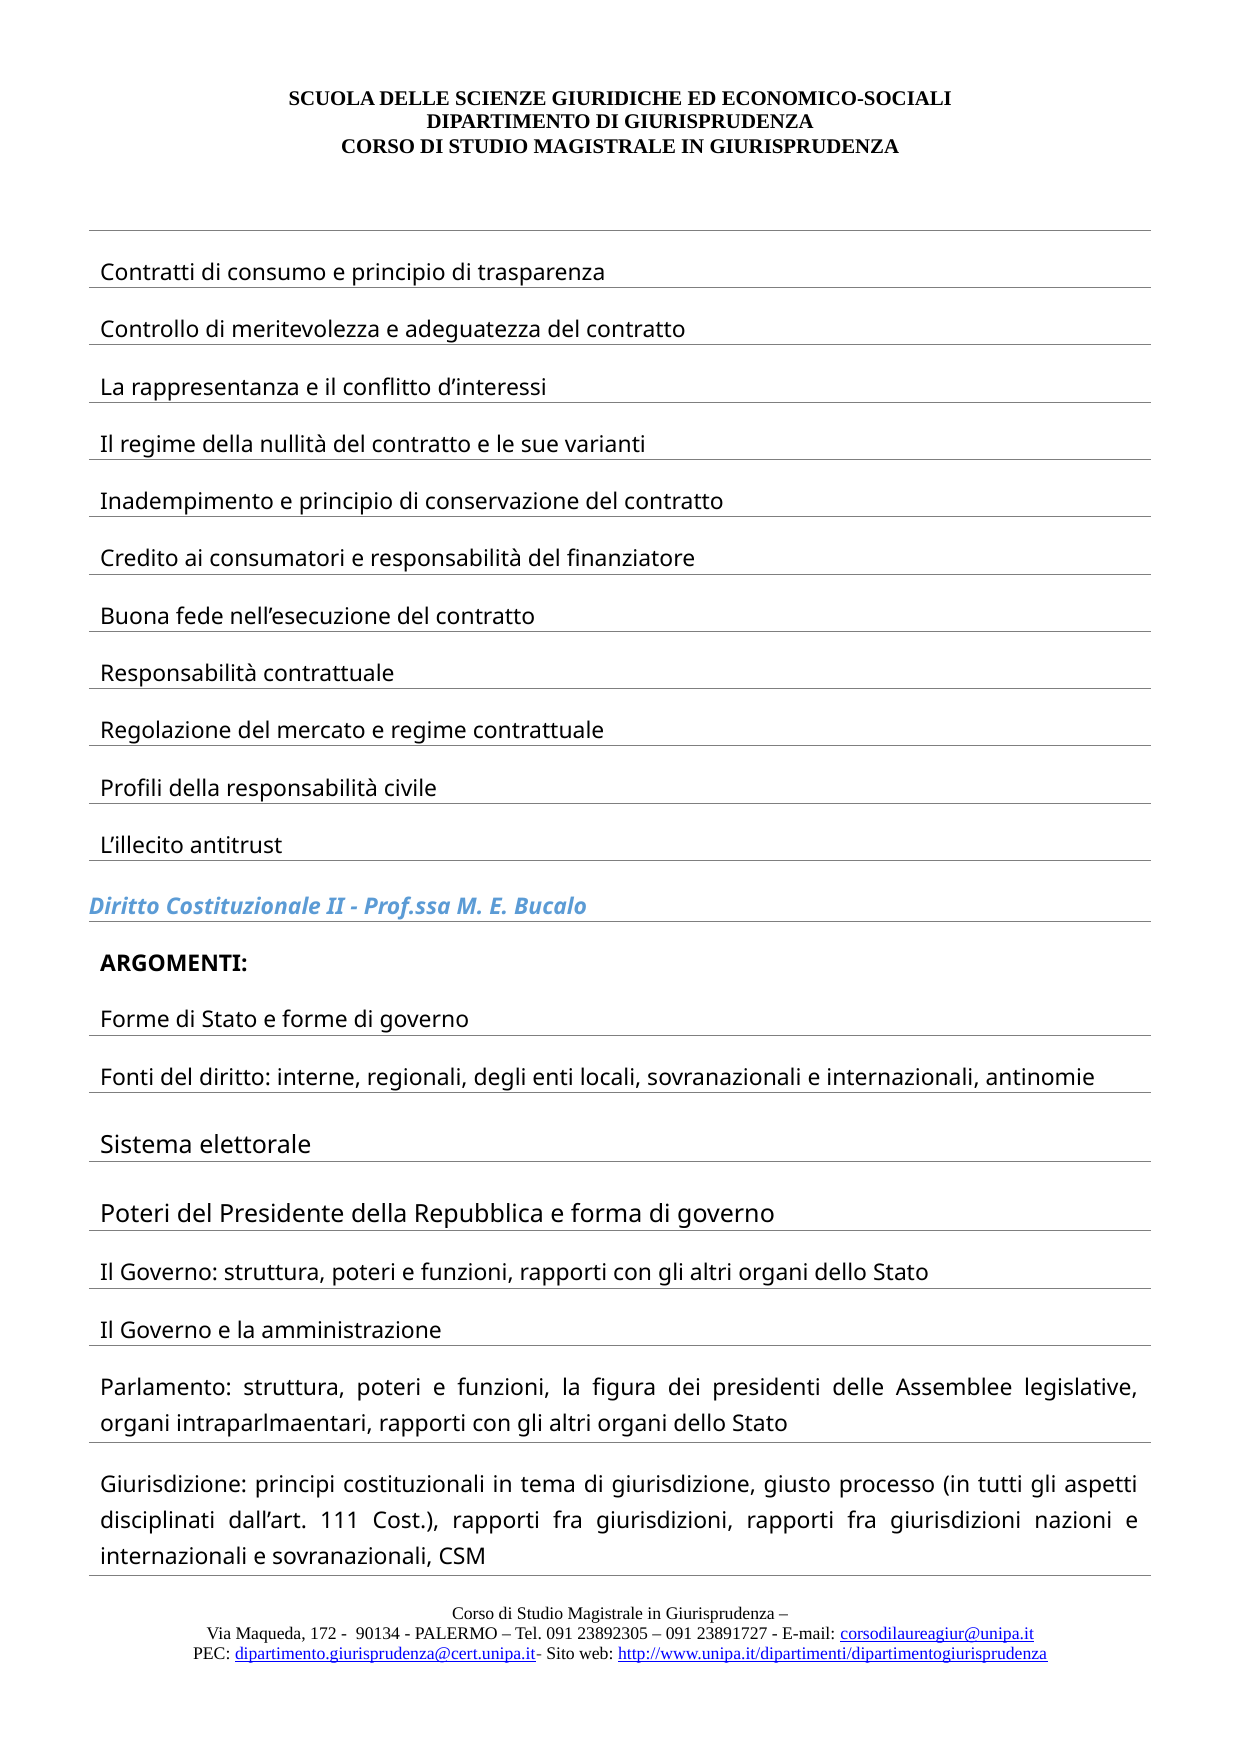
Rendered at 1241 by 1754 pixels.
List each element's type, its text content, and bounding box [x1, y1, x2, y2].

table_cell Il Governo: struttura, poteri e funzioni, rapporti con gli altri organi dello Stato [89, 1231, 1151, 1287]
table_cell Il regime della nullità del contratto e le sue varianti [89, 403, 1151, 459]
table_cell Regolazione del mercato e regime contrattuale [89, 689, 1151, 745]
table_cell Giurisdizione: principi costituzionali in tema di giurisdizione, giusto processo (in tutti gli aspetti disciplinati dall’art. 111 Cost.), rapporti fra giurisdizioni, rapporti fra giurisdizioni nazioni e internazionali e sovranazionali, CSM [89, 1443, 1151, 1575]
table_cell Fonti del diritto: interne, regionali, degli enti locali, sovranazionali e internazionali, antinomie [89, 1036, 1151, 1092]
table_cell Contratti di consumo e principio di trasparenza [89, 231, 1151, 287]
text Diritto Costituzionale II - Prof.ssa M. E. Bucalo [89, 890, 1152, 921]
table_cell Poteri del Presidente della Repubblica e forma di governo [89, 1162, 1151, 1230]
table_cell Sistema elettorale [89, 1093, 1151, 1161]
table_cell Il Governo e la amministrazione [89, 1289, 1151, 1345]
table_cell Buona fede nell’esecuzione del contratto [89, 575, 1151, 631]
table_cell Inadempimento e principio di conservazione del contratto [89, 460, 1151, 516]
table_cell La rappresentanza e il conflitto d’interessi [89, 345, 1151, 402]
table_cell L’illecito antitrust [89, 804, 1151, 860]
table_cell Profili della responsabilità civile [89, 746, 1151, 803]
table_cell Controllo di meritevolezza e adeguatezza del contratto [89, 288, 1151, 344]
table_cell Credito ai consumatori e responsabilità del finanziatore [89, 517, 1151, 573]
table_cell Responsabilità contrattuale [89, 632, 1151, 688]
table_cell Parlamento: struttura, poteri e funzioni, la figura dei presidenti delle Assemblee legislative, organi intraparlmaentari, rapporti con gli altri organi dello Stato [89, 1346, 1151, 1442]
table_header ARGOMENTI: Forme di Stato e forme di governo [89, 922, 1151, 1034]
